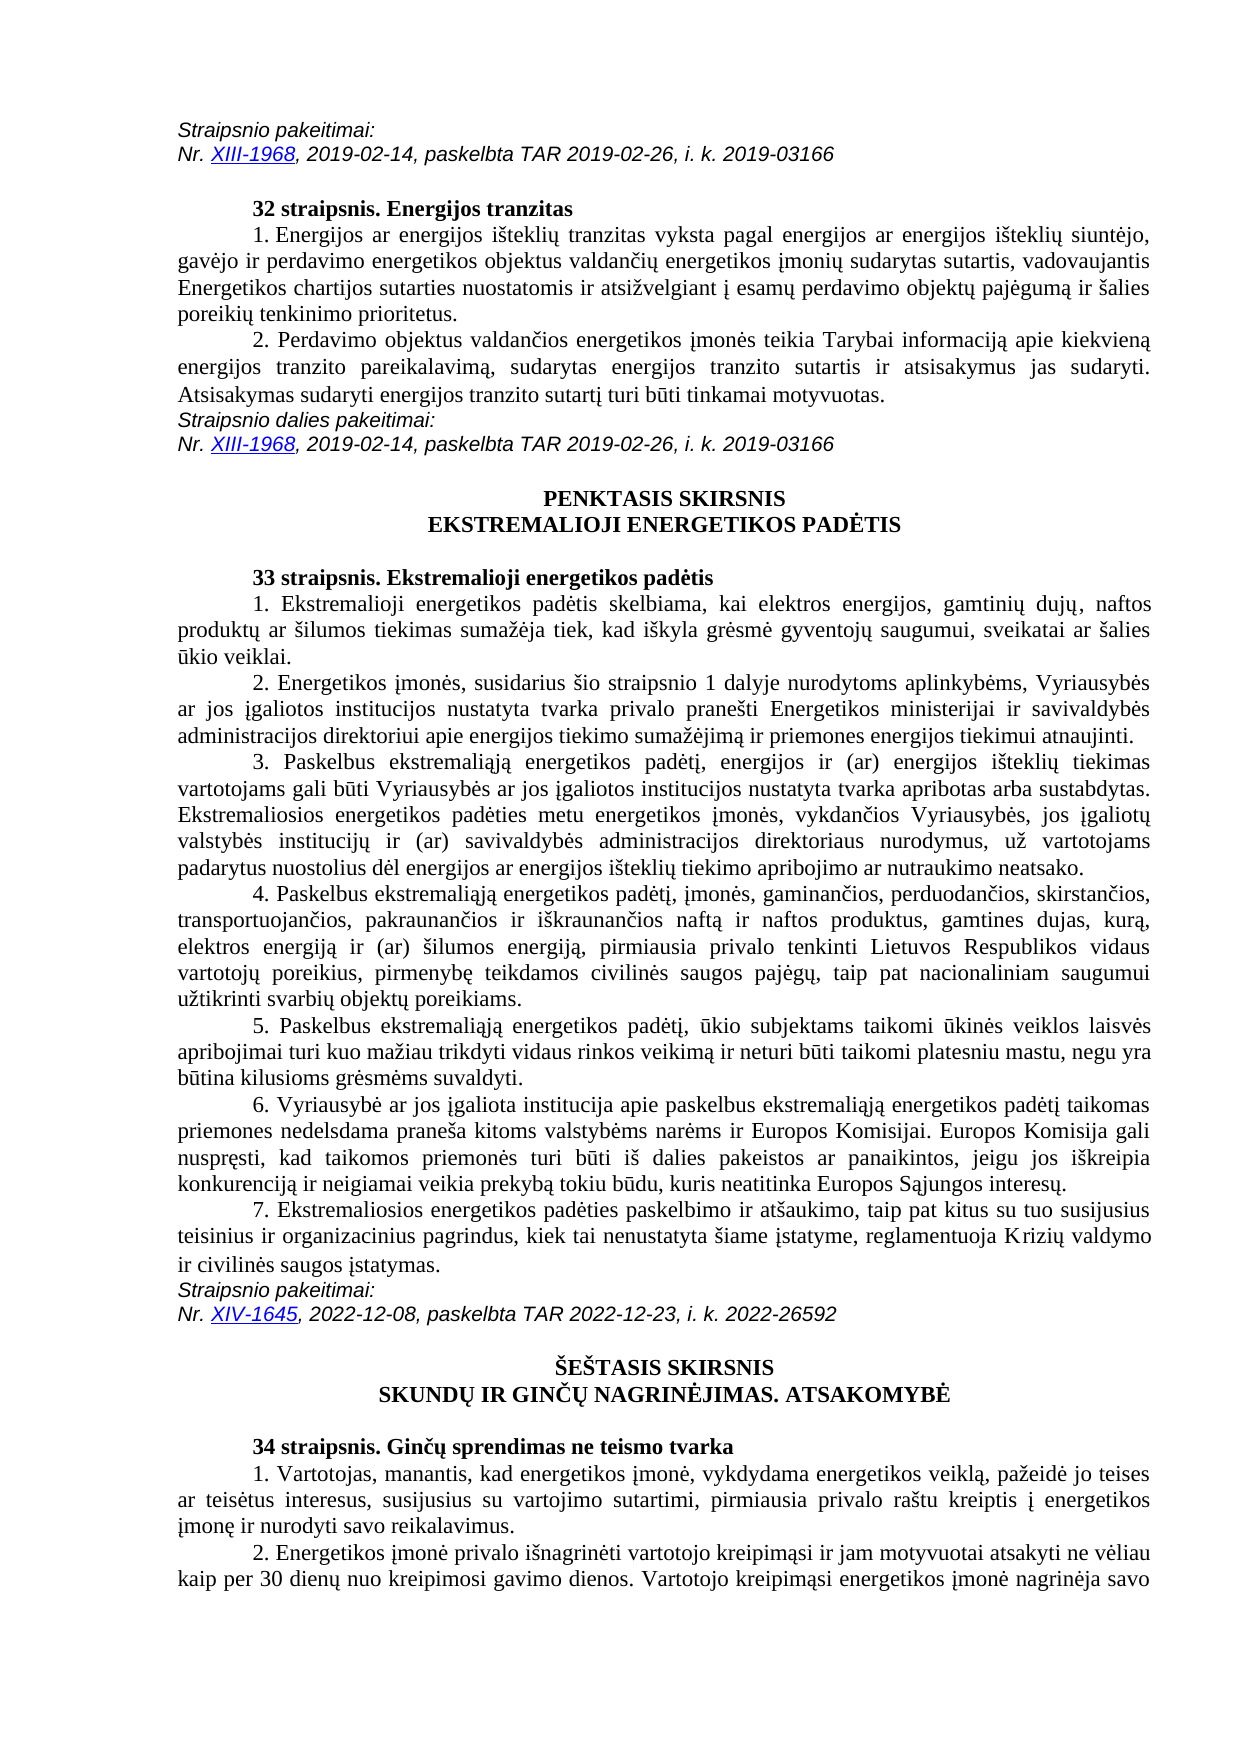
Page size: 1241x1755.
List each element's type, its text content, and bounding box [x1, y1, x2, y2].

text 2. Perdavimo objektus valdančios energetikos įmonės teikia Tarybai informaciją apie kiekvieną energijos tranzito pareikalavimą, sudarytas energijos tranzito sutartis ir atsisakymus jas sudaryti. Atsisakymas sudaryti energijos tranzito sutartį turi būti tinkamai motyvuotas. [177, 327, 1152, 408]
text 2. Energetikos įmonės, susidarius šio straipsnio 1 dalyje nurodytoms aplinkybėms, Vyriausybės ar jos įgaliotos institucijos nustatyta tvarka privalo pranešti Energetikos ministerijai ir savivaldybės administracijos direktoriui apie energijos tiekimo sumažėjimą ir priemones energijos tiekimui atnaujinti. [177, 669, 1152, 748]
text 2. Energetikos įmonė privalo išnagrinėti vartotojo kreipimąsi ir jam motyvuotai atsakyti ne vėliau kaip per 30 dienų nuo kreipimosi gavimo dienos. Vartotojo kreipimąsi energetikos įmonė nagrinėja savo [177, 1539, 1152, 1592]
text 6. Vyriausybė ar jos įgaliota institucija apie paskelbus ekstremaliąją energetikos padėtį taikomas priemones nedelsdama praneša kitoms valstybėms narėms ir Europos Komisijai. Europos Komisija gali nuspręsti, kad taikomos priemonės turi būti iš dalies pakeistos ar panaikintos, jeigu jos iškreipia konkurenciją ir neigiamai veikia prekybą tokiu būdu, kuris neatitinka Europos Sąjungos interesų. [177, 1091, 1152, 1196]
text 1. Ekstremalioji energetikos padėtis skelbiama, kai elektros energijos, gamtinių dujų, naftos produktų ar šilumos tiekimas sumažėja tiek, kad iškyla grėsmė gyventojų saugumui, sveikatai ar šalies ūkio veiklai. [177, 590, 1152, 669]
text 33 straipsnis. Ekstremalioji energetikos padėtis [177, 564, 1152, 590]
text ŠEŠTASIS SKIRSNIS [177, 1354, 1152, 1381]
text 3. Paskelbus ekstremaliąją energetikos padėtį, energijos ir (ar) energijos išteklių tiekimas vartotojams gali būti Vyriausybės ar jos įgaliotos institucijos nustatyta tvarka apribotas arba sustabdytas. Ekstremaliosios energetikos padėties metu energetikos įmonės, vykdančios Vyriausybės, jos įgaliotų valstybės institucijų ir (ar) savivaldybės administracijos direktoriaus nurodymus, už vartotojams padarytus nuostolius dėl energijos ar energijos išteklių tiekimo apribojimo ar nutraukimo neatsako. [177, 748, 1152, 880]
text PENKTASIS SKIRSNIS [177, 485, 1152, 511]
text SKUNDŲ IR GINČŲ NAGRINĖJIMAS. atsakomybė [177, 1381, 1152, 1407]
text Straipsnio pakeitimai: [177, 118, 1152, 142]
text Straipsnio pakeitimai: [177, 1278, 1152, 1302]
text 1. Energijos ar energijos išteklių tranzitas vyksta pagal energijos ar energijos išteklių siuntėjo, gavėjo ir perdavimo energetikos objektus valdančių energetikos įmonių sudarytas sutartis, vadovaujantis Energetikos chartijos sutarties nuostatomis ir atsižvelgiant į esamų perdavimo objektų pajėgumą ir šalies poreikių tenkinimo prioritetus. [177, 221, 1152, 327]
text 32 straipsnis. Energijos tranzitas [177, 195, 1152, 221]
text EKSTREMALIOJI ENERGETIKOS PADĖTIS [177, 511, 1152, 537]
text 7. Ekstremaliosios energetikos padėties paskelbimo ir atšaukimo, taip pat kitus su tuo susijusius teisinius ir organizacinius pagrindus, kiek tai nenustatyta šiame įstatyme, reglamentuoja Krizių valdymo ir civilinės saugos įstatymas. [177, 1196, 1152, 1278]
text Nr. XIII-1968, 2019-02-14, paskelbta TAR 2019-02-26, i. k. 2019-03166 [177, 142, 1152, 166]
text 4. Paskelbus ekstremaliąją energetikos padėtį, įmonės, gaminančios, perduodančios, skirstančios, transportuojančios, pakraunančios ir iškraunančios naftą ir naftos produktus, gamtines dujas, kurą, elektros energiją ir (ar) šilumos energiją, pirmiausia privalo tenkinti Lietuvos Respublikos vidaus vartotojų poreikius, pirmenybę teikdamos civilinės saugos pajėgų, taip pat nacionaliniam saugumui užtikrinti svarbių objektų poreikiams. [177, 880, 1152, 1012]
text Nr. XIV-1645, 2022-12-08, paskelbta TAR 2022-12-23, i. k. 2022-26592 [177, 1302, 1152, 1326]
text Straipsnio dalies pakeitimai: [177, 408, 1152, 432]
text 34 straipsnis. Ginčų sprendimas ne teismo tvarka [177, 1433, 1152, 1460]
text Nr. XIII-1968, 2019-02-14, paskelbta TAR 2019-02-26, i. k. 2019-03166 [177, 432, 1152, 456]
text 5. Paskelbus ekstremaliąją energetikos padėtį, ūkio subjektams taikomi ūkinės veiklos laisvės apribojimai turi kuo mažiau trikdyti vidaus rinkos veikimą ir neturi būti taikomi platesniu mastu, negu yra būtina kilusioms grėsmėms suvaldyti. [177, 1012, 1152, 1091]
text 1. Vartotojas, manantis, kad energetikos įmonė, vykdydama energetikos veiklą, pažeidė jo teises ar teisėtus interesus, susijusius su vartojimo sutartimi, pirmiausia privalo raštu kreiptis į energetikos įmonę ir nurodyti savo reikalavimus. [177, 1460, 1152, 1539]
